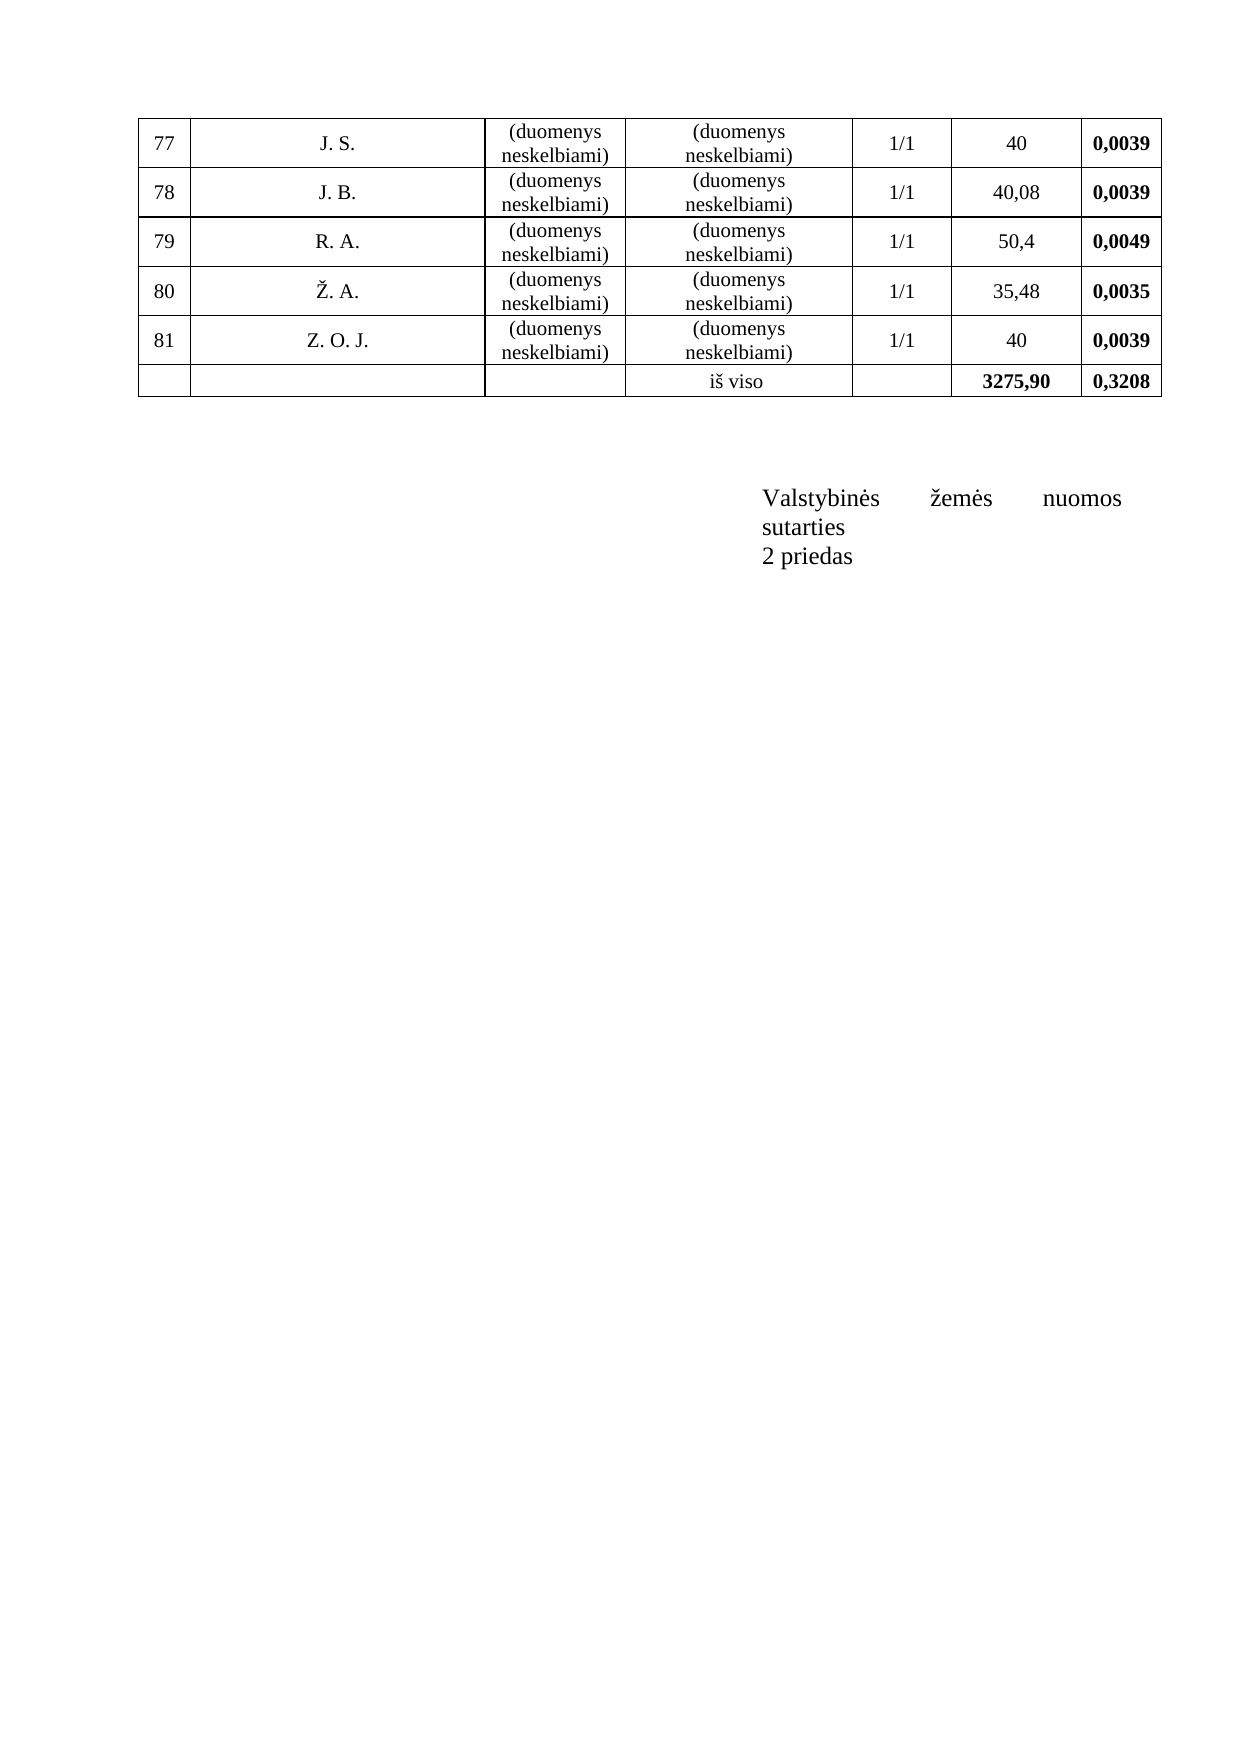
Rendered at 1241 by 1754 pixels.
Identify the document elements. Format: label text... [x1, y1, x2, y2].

table_cell 1/1 [853, 316, 951, 364]
table_cell 81 [139, 316, 190, 364]
table_cell 79 [139, 218, 190, 266]
table_cell (duomenys neskelbiami) [486, 267, 625, 315]
table_cell 40 [952, 316, 1081, 364]
table_cell 40 [952, 119, 1081, 167]
table_cell [853, 365, 951, 396]
table_cell R. A. [191, 218, 484, 266]
table_cell 3275,90 [952, 365, 1081, 396]
table_cell 0,3208 [1082, 365, 1161, 396]
table_cell 78 [139, 168, 190, 216]
table_cell 0,0039 [1082, 119, 1161, 167]
table_cell 1/1 [853, 119, 951, 167]
table_cell (duomenys neskelbiami) [626, 218, 852, 266]
table_cell (duomenys neskelbiami) [486, 316, 625, 364]
table_cell (duomenys neskelbiami) [626, 119, 852, 167]
table_cell iš viso [626, 365, 852, 396]
table_cell 0,0049 [1082, 218, 1161, 266]
table_cell Z. O. J. [191, 316, 484, 364]
table_cell J. B. [191, 168, 484, 216]
table_cell (duomenys neskelbiami) [486, 119, 625, 167]
table_cell 0,0039 [1082, 168, 1161, 216]
table_cell (duomenys neskelbiami) [486, 168, 625, 216]
table_cell [486, 365, 625, 396]
text 2 priedas [762, 541, 1122, 570]
table_cell 1/1 [853, 267, 951, 315]
table_cell 50,4 [952, 218, 1081, 266]
table_cell [191, 365, 484, 396]
table_cell 1/1 [853, 168, 951, 216]
table_cell 80 [139, 267, 190, 315]
table_cell (duomenys neskelbiami) [626, 316, 852, 364]
table_cell (duomenys neskelbiami) [486, 218, 625, 266]
table_cell 0,0039 [1082, 316, 1161, 364]
table_cell 77 [139, 119, 190, 167]
table_cell 0,0035 [1082, 267, 1161, 315]
table_cell 35,48 [952, 267, 1081, 315]
table_cell 40,08 [952, 168, 1081, 216]
table_cell (duomenys neskelbiami) [626, 267, 852, 315]
table_cell [139, 365, 190, 396]
table_cell Ž. A. [191, 267, 484, 315]
table_cell (duomenys neskelbiami) [626, 168, 852, 216]
table_cell J. S. [191, 119, 484, 167]
text Valstybinės žemės nuomos sutarties [762, 483, 1122, 541]
table_cell 1/1 [853, 218, 951, 266]
